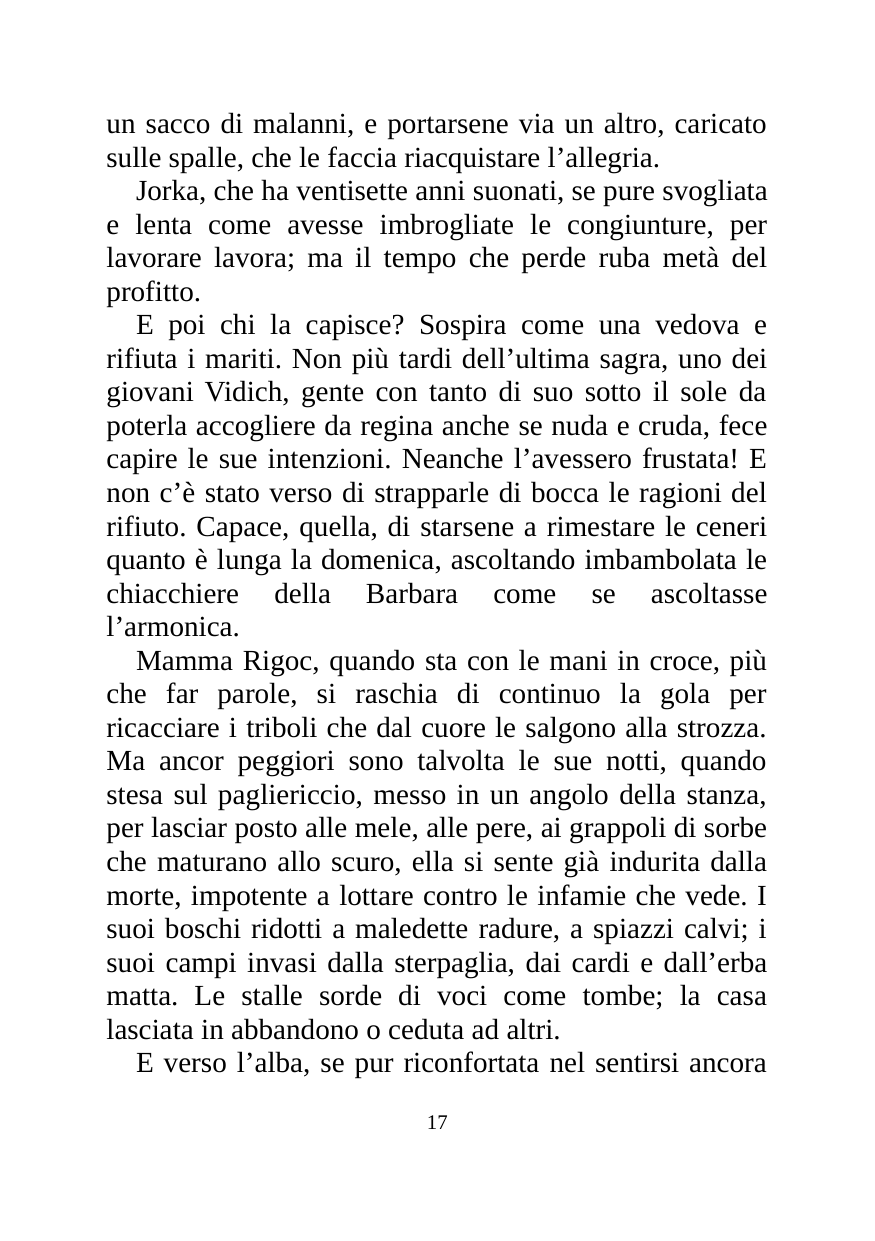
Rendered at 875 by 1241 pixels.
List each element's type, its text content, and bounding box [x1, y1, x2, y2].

text un sacco di malanni, e portarsene via un altro, caricato sulle spalle, che le faccia riacquistare l’allegria. [106, 106, 768, 173]
text E poi chi la capisce? Sospira come una vedova e rifiuta i mariti. Non più tardi dell’ultima sagra, uno dei giovani Vidich, gente con tanto di suo sotto il sole da poterla accogliere da regina anche se nuda e cruda, fece capire le sue intenzioni. Neanche l’avessero frustata! E non c’è stato verso di strapparle di bocca le ragioni del rifiuto. Capace, quella, di starsene a rimestare le ceneri quanto è lunga la domenica, ascoltando imbambolata le chiacchiere della Barbara come se ascoltasse l’armonica. [106, 307, 768, 643]
text Mamma Rigoc, quando sta con le mani in croce, più che far parole, si raschia di continuo la gola per ricacciare i triboli che dal cuore le salgono alla strozza. Ma ancor peggiori sono talvolta le sue notti, quando stesa sul pagliericcio, messo in un angolo della stanza, per lasciar posto alle mele, alle pere, ai grappoli di sorbe che maturano allo scuro, ella si sente già indurita dalla morte, impotente a lottare contro le infamie che vede. I suoi boschi ridotti a maledette radure, a spiazzi calvi; i suoi campi invasi dalla sterpaglia, dai cardi e dall’erba matta. Le stalle sorde di voci come tombe; la casa lasciata in abbandono o ceduta ad altri. [106, 643, 768, 1045]
text Jorka, che ha ventisette anni suonati, se pure svogliata e lenta come avesse imbrogliate le congiunture, per lavorare lavora; ma il tempo che perde ruba metà del profitto. [106, 173, 768, 307]
text E verso l’alba, se pur riconfortata nel sentirsi ancora [106, 1045, 768, 1079]
